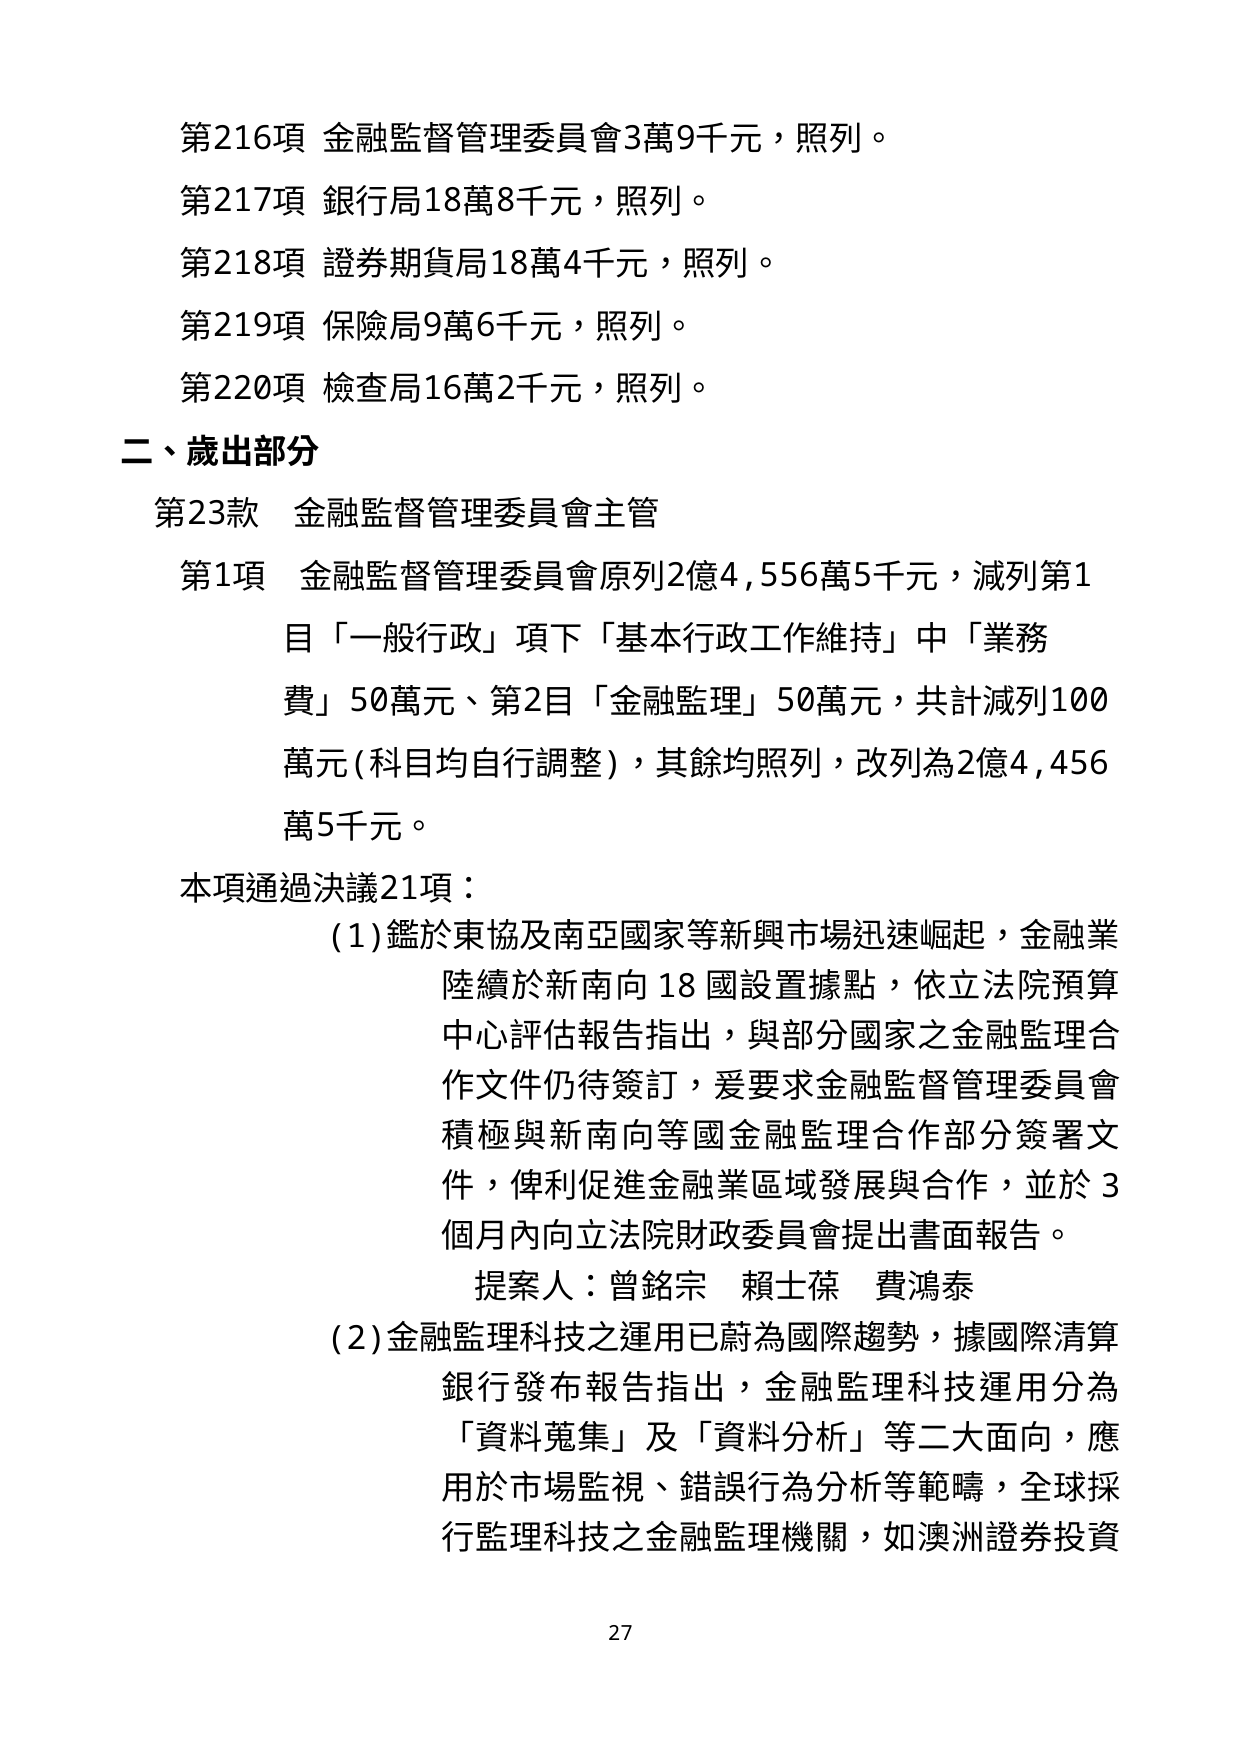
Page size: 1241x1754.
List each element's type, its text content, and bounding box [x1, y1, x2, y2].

list 鑑於東協及南亞國家等新興市場迅速崛起，金融業陸續於新南向18國設置據點，依立法院預算中心評估報告指出，與部分國家之金融監理合作文件仍待簽訂，爰要求金融監督管理委員會積極與新南向等國金融監理合作部分簽署文件，俾利促進金融業區域發展與合作，並於3個月內向立法院財政委員會提出書面報告。 [326, 907, 1120, 1257]
text 第219項 保險局9萬6千元，照列。 [179, 282, 1120, 344]
text 第23款 金融監督管理委員會主管 [153, 469, 1120, 532]
text 第220項 檢查局16萬2千元，照列。 [179, 344, 1120, 407]
text 提案人：曾銘宗 賴士葆 費鴻泰 [474, 1257, 1120, 1309]
text 第216項 金融監督管理委員會3萬9千元，照列。 [179, 94, 1120, 157]
text 二、歲出部分 [120, 407, 1120, 469]
text 第217項 銀行局18萬8千元，照列。 [179, 157, 1120, 219]
text 本項通過決議21項： [179, 844, 1120, 907]
text 第1項 金融監督管理委員會原列2億4,556萬5千元，減列第1目「一般行政」項下「基本行政工作維持」中「業務費」50萬元、第2目「金融監理」50萬元，共計減列100萬元(科目均自行調整)，其餘均照列，改列為2億4,456萬5千元。 [179, 532, 1120, 844]
text 第218項 證券期貨局18萬4千元，照列。 [179, 219, 1120, 282]
list 金融監理科技之運用已蔚為國際趨勢，據國際清算銀行發布報告指出，金融監理科技運用分為「資料蒐集」及「資料分析」等二大面向，應用於市場監視、錯誤行為分析等範疇，全球採行監理科技之金融監理機關，如澳洲證券投資 [326, 1309, 1120, 1559]
